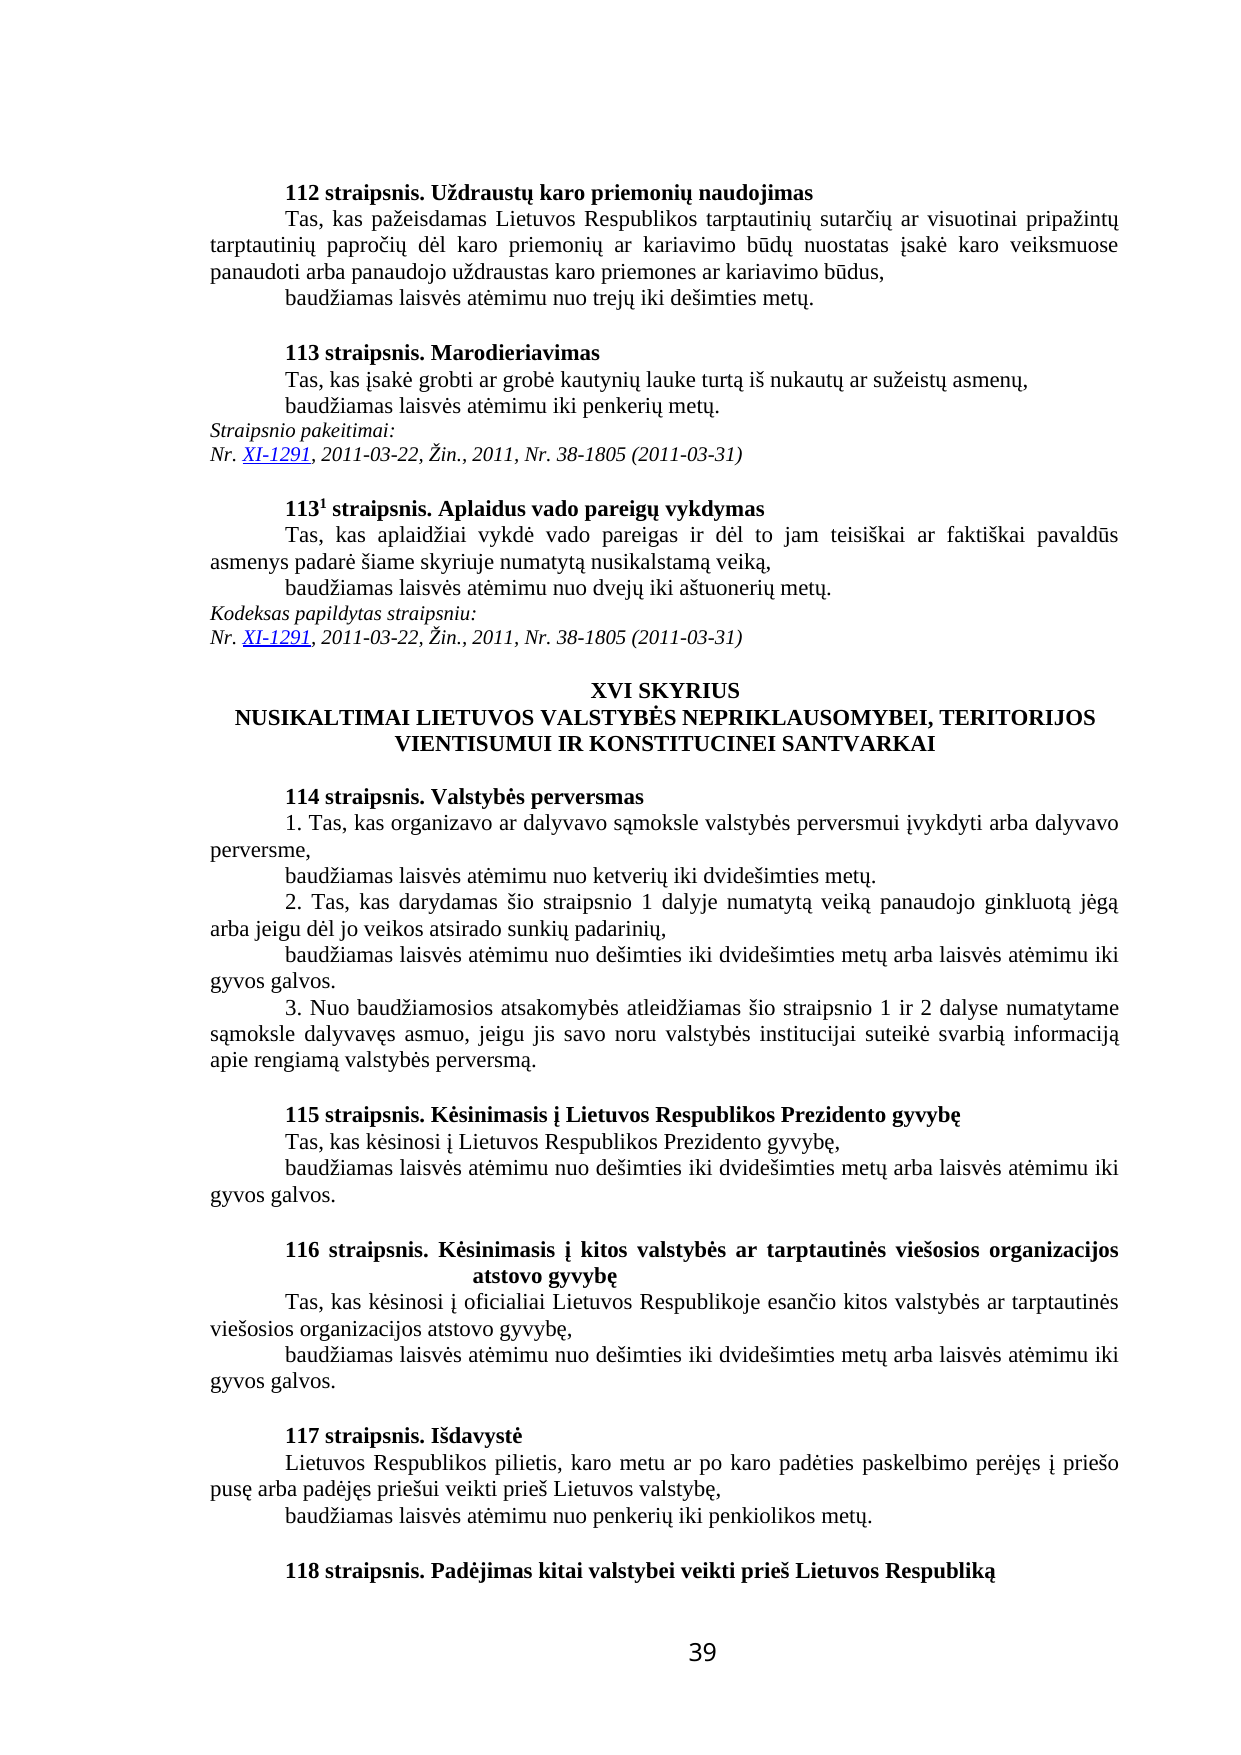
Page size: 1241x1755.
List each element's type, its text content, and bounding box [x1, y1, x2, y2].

text 117 straipsnis. Išdavystė [210, 1423, 1120, 1449]
text 1. Tas, kas organizavo ar dalyvavo sąmoksle valstybės perversmui įvykdyti arba dalyvavo perversme, [210, 809, 1120, 862]
text 116 straipsnis. Kėsinimasis į kitos valstybės ar tarptautinės viešosios organizacijos atstovo gyvybę [285, 1236, 1120, 1288]
text Straipsnio pakeitimai: [210, 418, 1120, 442]
text baudžiamas laisvės atėmimu nuo dešimties iki dvidešimties metų arba laisvės atėmimu iki gyvos galvos. [210, 1341, 1120, 1394]
text 113 straipsnis. Marodieriavimas [210, 339, 1120, 366]
text 2. Tas, kas darydamas šio straipsnio 1 dalyje numatytą veiką panaudojo ginkluotą jėgą arba jeigu dėl jo veikos atsirado sunkių padarinių, [210, 888, 1120, 941]
text Nr. XI-1291, 2011-03-22, Žin., 2011, Nr. 38-1805 (2011-03-31) [210, 442, 1120, 466]
text 115 straipsnis. Kėsinimasis į Lietuvos Respublikos Prezidento gyvybę [210, 1102, 1120, 1128]
text Tas, kas įsakė grobti ar grobė kautynių lauke turtą iš nukautų ar sužeistų asmenų, [210, 366, 1120, 392]
text 114 straipsnis. Valstybės perversmas [210, 783, 1120, 809]
text baudžiamas laisvės atėmimu iki penkerių metų. [210, 392, 1120, 418]
text baudžiamas laisvės atėmimu nuo trejų iki dešimties metų. [210, 284, 1120, 311]
text Tas, kas kėsinosi į Lietuvos Respublikos Prezidento gyvybę, [210, 1128, 1120, 1154]
text baudžiamas laisvės atėmimu nuo dvejų iki aštuonerių metų. [210, 574, 1120, 601]
text NUSIKALTIMAI LIETUVOS valstybės nepriklausomybei, teritoriJOS vientisumui ir konstitucinei santvarkai [210, 704, 1120, 757]
text XVI SKYRIUS [210, 677, 1120, 704]
text baudžiamas laisvės atėmimu nuo ketverių iki dvidešimties metų. [210, 862, 1120, 888]
text Nr. XI-1291, 2011-03-22, Žin., 2011, Nr. 38-1805 (2011-03-31) [210, 625, 1120, 649]
text Tas, kas aplaidžiai vykdė vado pareigas ir dėl to jam teisiškai ar faktiškai pavaldūs asmenys padarė šiame skyriuje numatytą nusikalstamą veiką, [210, 522, 1120, 574]
text baudžiamas laisvės atėmimu nuo dešimties iki dvidešimties metų arba laisvės atėmimu iki gyvos galvos. [210, 941, 1120, 994]
text baudžiamas laisvės atėmimu nuo penkerių iki penkiolikos metų. [210, 1502, 1120, 1528]
text 1131 straipsnis. Aplaidus vado pareigų vykdymas [210, 495, 1120, 522]
text Tas, kas kėsinosi į oficialiai Lietuvos Respublikoje esančio kitos valstybės ar tarptautinės viešosios organizacijos atstovo gyvybę, [210, 1288, 1120, 1341]
text 118 straipsnis. Padėjimas kitai valstybei veikti prieš Lietuvos Respubliką [210, 1557, 1120, 1583]
text Tas, kas pažeisdamas Lietuvos Respublikos tarptautinių sutarčių ar visuotinai pripažintų tarptautinių papročių dėl karo priemonių ar kariavimo būdų nuostatas įsakė karo veiksmuose panaudoti arba panaudojo uždraustas karo priemones ar kariavimo būdus, [210, 205, 1120, 284]
text Lietuvos Respublikos pilietis, karo metu ar po karo padėties paskelbimo perėjęs į priešo pusę arba padėjęs priešui veikti prieš Lietuvos valstybę, [210, 1449, 1120, 1502]
text Kodeksas papildytas straipsniu: [210, 601, 1120, 625]
text 3. Nuo baudžiamosios atsakomybės atleidžiamas šio straipsnio 1 ir 2 dalyse numatytame sąmoksle dalyvavęs asmuo, jeigu jis savo noru valstybės institucijai suteikė svarbią informaciją apie rengiamą valstybės perversmą. [210, 994, 1120, 1073]
text baudžiamas laisvės atėmimu nuo dešimties iki dvidešimties metų arba laisvės atėmimu iki gyvos galvos. [210, 1154, 1120, 1207]
text 112 straipsnis. Uždraustų karo priemonių naudojimas [210, 179, 1120, 205]
